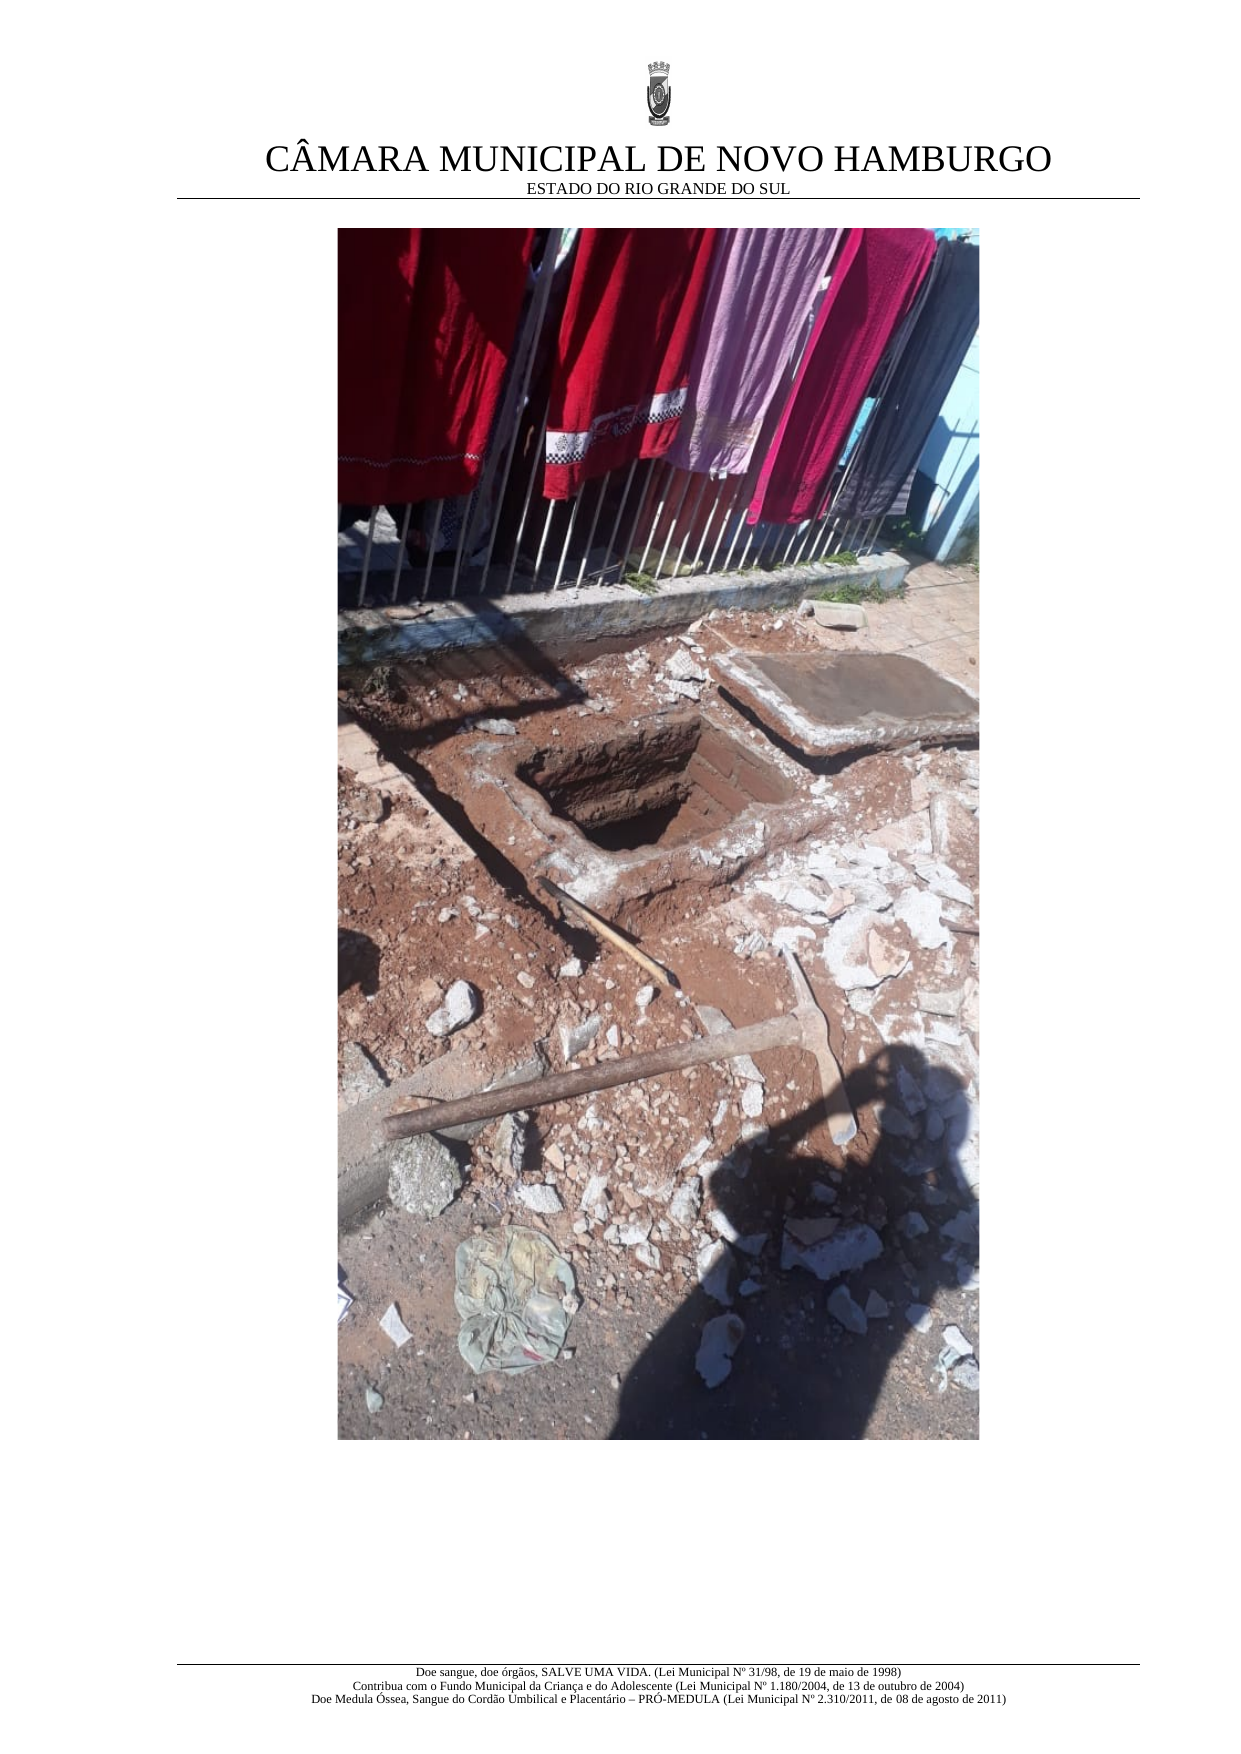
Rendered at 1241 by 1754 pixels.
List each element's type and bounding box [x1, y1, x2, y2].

picture [337, 228, 980, 1440]
